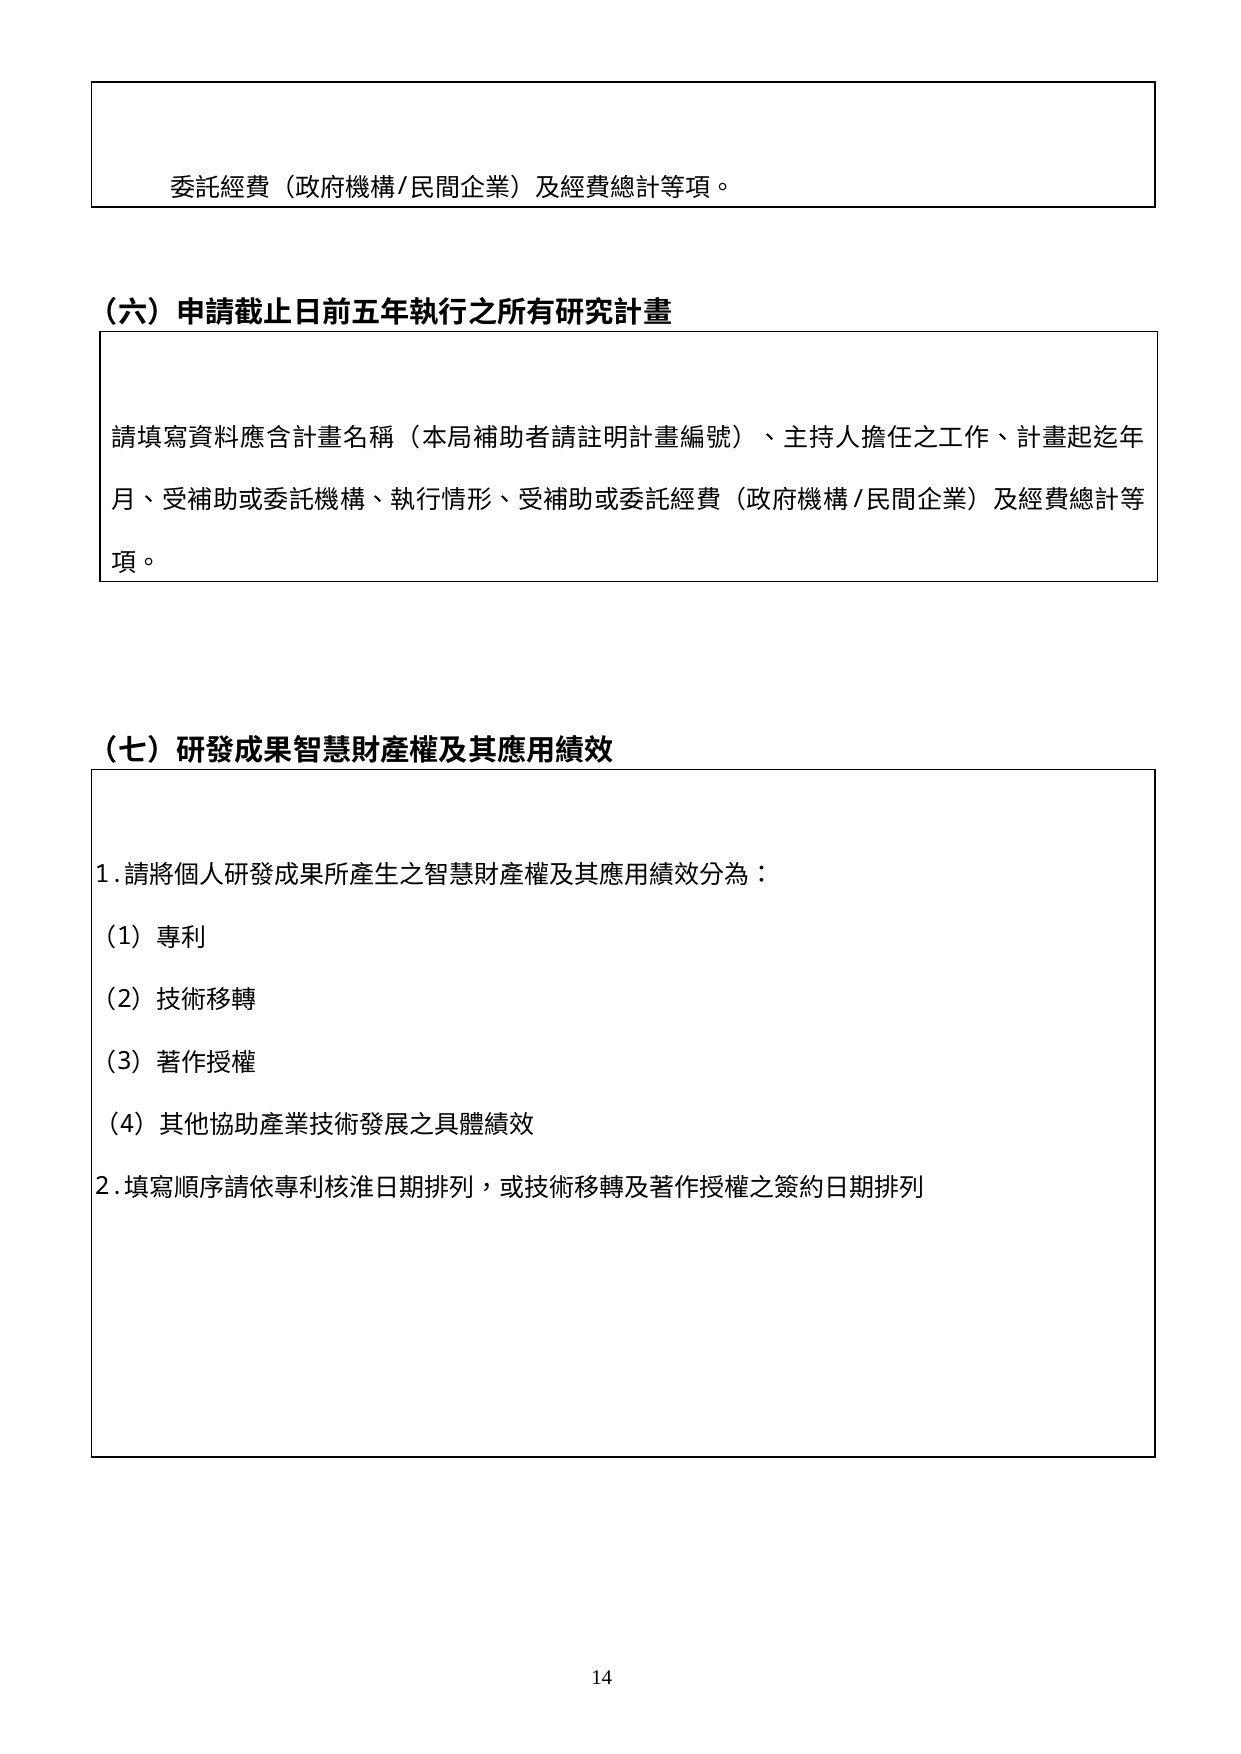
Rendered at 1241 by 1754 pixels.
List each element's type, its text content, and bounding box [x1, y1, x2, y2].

table_header 請填寫資料應含計畫名稱（本局補助者請註明計畫編號）、主持人擔任之工作、計畫起迄年月、受補助或委託機構、執行情形、受補助或委託經費（政府機構/民間企業）及經費總計等項。 [101, 332, 1157, 581]
table_header 委託經費（政府機構/民間企業）及經費總計等項。 [92, 83, 1154, 206]
text （六）申請截止日前五年執行之所有研究計畫 [89, 268, 1152, 331]
text （七）研發成果智慧財產權及其應用績效 [89, 706, 1152, 768]
table_header 1.請將個人研發成果所產生之智慧財產權及其應用績效分為： （1）專利 （2）技術移轉 （3）著作授權 （4）其他協助產業技術發展之具體績效 2.填寫順序請依專利核淮日期排列，或技術移轉及著作授權之簽約日期排列 [92, 770, 1154, 1456]
